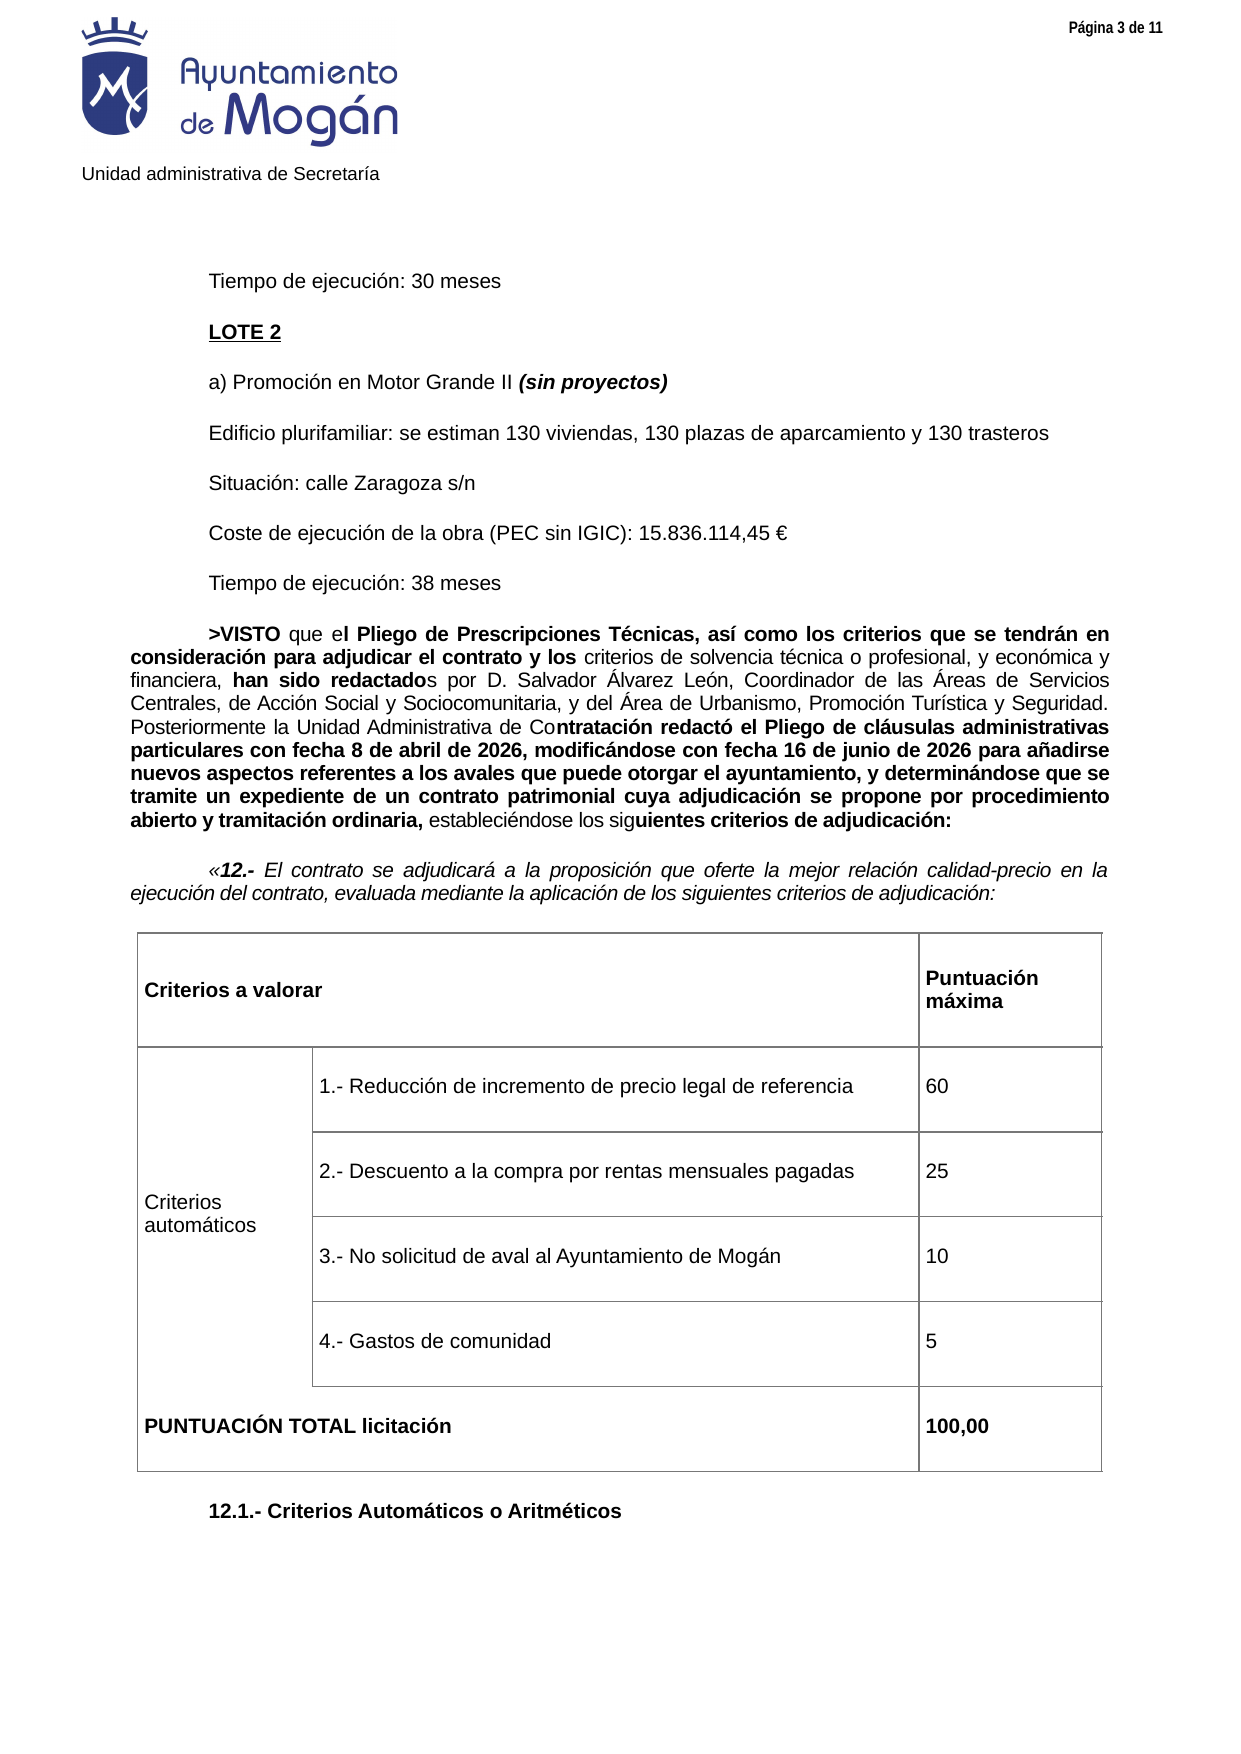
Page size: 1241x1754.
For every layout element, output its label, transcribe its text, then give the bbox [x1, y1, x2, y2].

text LOTE 2 [130, 320, 1110, 344]
text Tiempo de ejecución: 38 meses [130, 572, 1110, 595]
text Tiempo de ejecución: 30 meses [130, 270, 1110, 293]
table_cell 4.- Gastos de comunidad [313, 1302, 918, 1386]
text Situación: calle Zaragoza s/n [130, 471, 1110, 494]
table_header Criterios a valorar [138, 934, 918, 1046]
table_cell 1.- Reducción de incremento de precio legal de referencia [313, 1048, 918, 1131]
picture [81, 17, 398, 153]
text 12.1.- Criterios Automáticos o Aritméticos [130, 1499, 1110, 1522]
text Edificio plurifamiliar: se estiman 130 viviendas, 130 plazas de aparcamiento y 130 trasteros [130, 421, 1110, 444]
table_cell 25 [920, 1133, 1101, 1216]
table_cell PUNTUACIÓN TOTAL licitación [138, 1386, 918, 1471]
text >VISTO que el Pliego de Prescripciones Técnicas, así como los criterios que se tendrán en consideración para adjudicar el contrato y los criterios de solvencia técnica o profesional, y económica y financiera, han sido redactados por D. Salvador Álvarez León, Coordinador de las Áreas de Servicios Centrales, de Acción Social y Sociocomunitaria, y del Área de Urbanismo, Promoción Turística y Seguridad. Posteriormente la Unidad Administrativa de Contratación redactó el Pliego de cláusulas administrativas particulares con fecha 8 de abril de 2026, modificándose con fecha 16 de junio de 2026 para añadirse nuevos aspectos referentes a los avales que puede otorgar el ayuntamiento, y determinándose que se tramite un expediente de un contrato patrimonial cuya adjudicación se propone por procedimiento abierto y tramitación ordinaria, estableciéndose los siguientes criterios de adjudicación: [130, 622, 1110, 831]
table_cell 2.- Descuento a la compra por rentas mensuales pagadas [313, 1133, 918, 1216]
table_cell 10 [920, 1217, 1101, 1301]
text a) Promoción en Motor Grande II (sin proyectos) [130, 371, 1110, 394]
table_cell Criterios automáticos [138, 1048, 312, 1386]
table_cell 60 [920, 1048, 1101, 1131]
table_cell 3.- No solicitud de aval al Ayuntamiento de Mogán [313, 1217, 918, 1301]
text Coste de ejecución de la obra (PEC sin IGIC): 15.836.114,45 € [130, 522, 1110, 545]
text «12.- El contrato se adjudicará a la proposición que oferte la mejor relación calidad-precio en la ejecución del contrato, evaluada mediante la aplicación de los siguientes criterios de adjudicación: [130, 858, 1110, 905]
table_cell 5 [920, 1302, 1101, 1386]
table_header Puntuación máxima [920, 934, 1101, 1046]
table_cell 100,00 [920, 1387, 1101, 1471]
